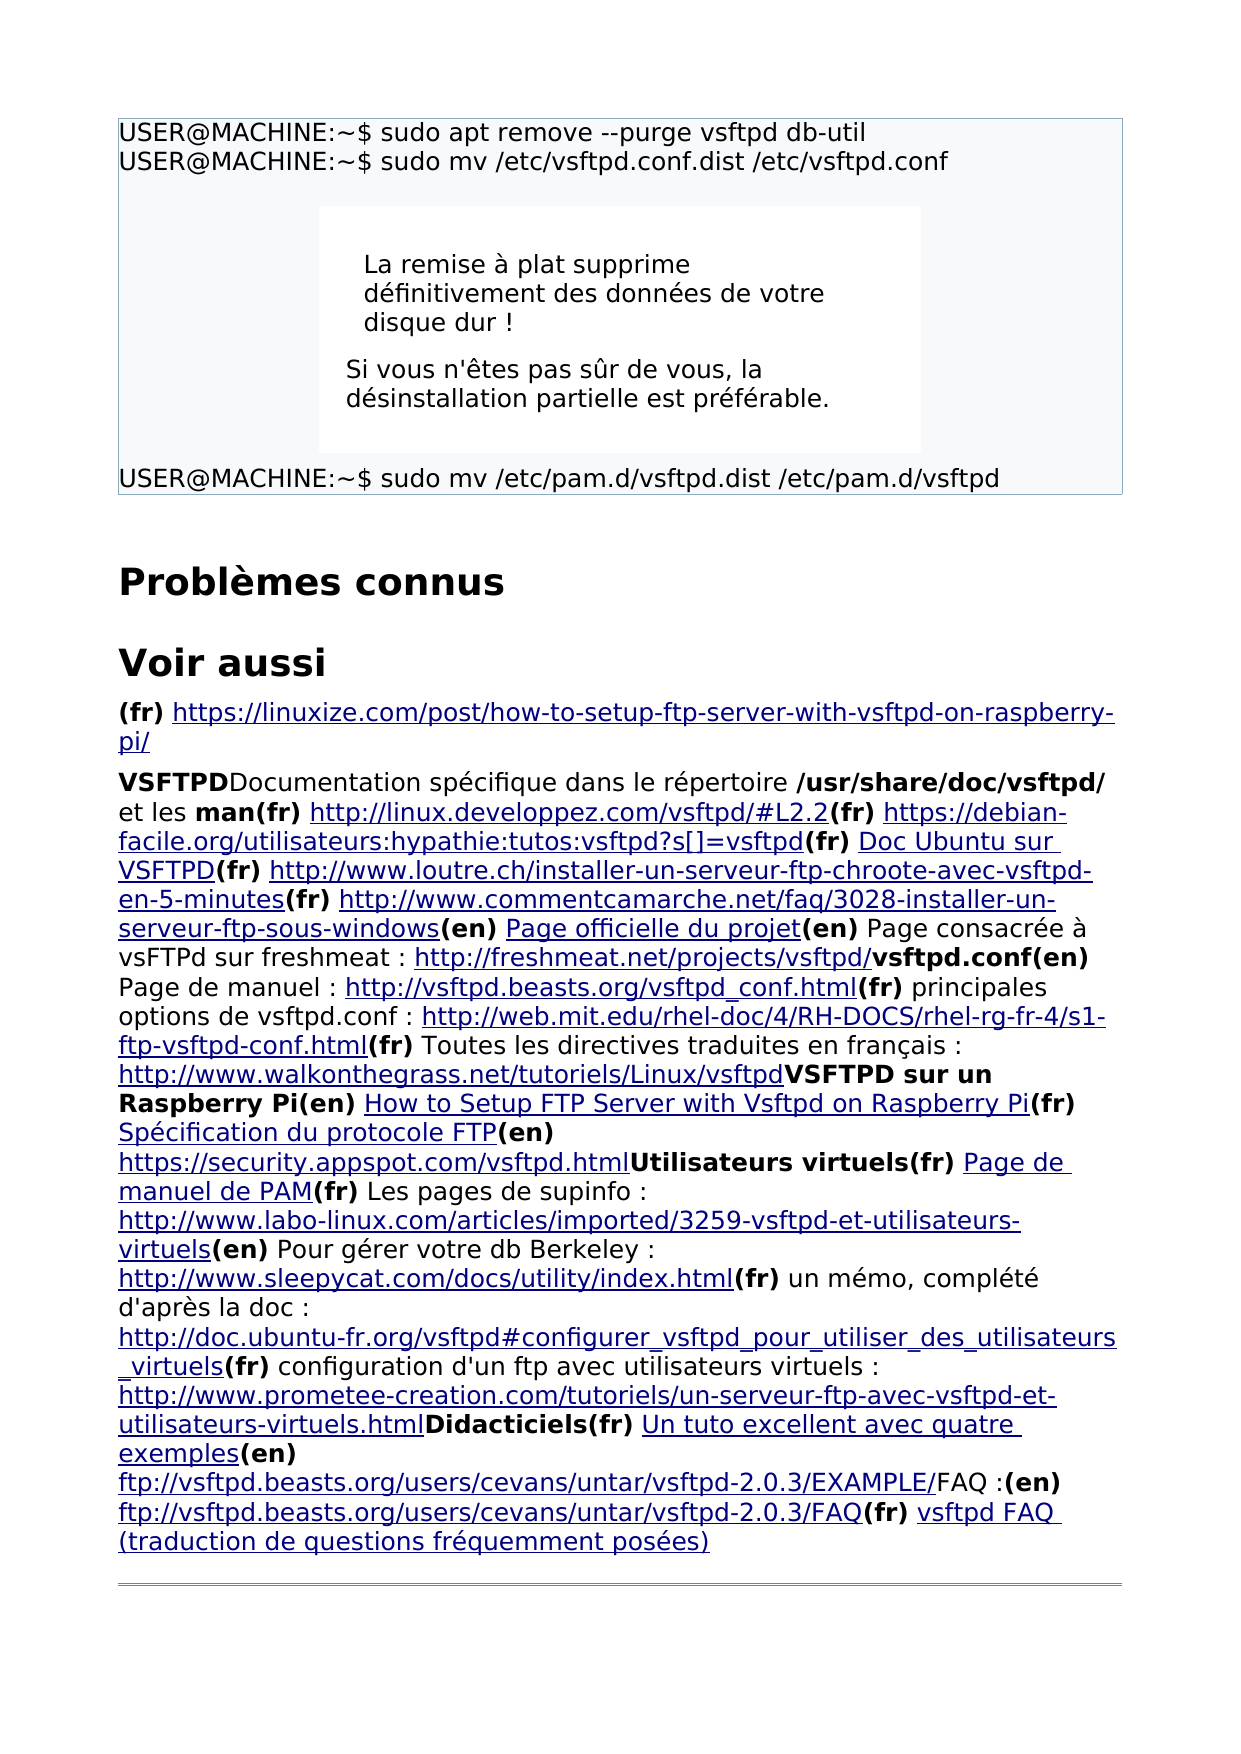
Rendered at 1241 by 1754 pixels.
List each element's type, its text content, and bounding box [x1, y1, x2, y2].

text (fr) https://linuxize.com/post/how-to-setup-ftp-server-with-vsftpd-on-raspberry-pi/ [118, 698, 1122, 756]
subtitle Voir aussi [118, 642, 1122, 685]
subtitle Problèmes connus [118, 561, 1122, 604]
text VSFTPDDocumentation spécifique dans le répertoire /usr/share/doc/vsftpd/ et les man(fr) http://linux.developpez.com/vsftpd/#L2.2(fr) https://debian-facile.org/utilisateurs:hypathie:tutos:vsftpd?s[]=vsftpd(fr) Doc Ubuntu sur VSFTPD(fr) http://www.loutre.ch/installer-un-serveur-ftp-chroote-avec-vsftpd-en-5-minutes(fr) http://www.commentcamarche.net/faq/3028-installer-un-serveur-ftp-sous-windows(en) Page officielle du projet(en) Page consacrée à vsFTPd sur freshmeat : http://freshmeat.net/projects/vsftpd/vsftpd.conf(en) Page de manuel : http://vsftpd.beasts.org/vsftpd_conf.html(fr) principales options de vsftpd.conf : http://web.mit.edu/rhel-doc/4/RH-DOCS/rhel-rg-fr-4/s1-ftp-vsftpd-conf.html(fr) Toutes les directives traduites en français : http://www.walkonthegrass.net/tutoriels/Linux/vsftpdVSFTPD sur un Raspberry Pi(en) How to Setup FTP Server with Vsftpd on Raspberry Pi(fr) Spécification du protocole FTP(en) https://security.appspot.com/vsftpd.htmlUtilisateurs virtuels(fr) Page de manuel de PAM(fr) Les pages de supinfo : http://www.labo-linux.com/articles/imported/3259-vsftpd-et-utilisateurs-virtuels(en) Pour gérer votre db Berkeley : http://www.sleepycat.com/docs/utility/index.html(fr) un mémo, complété d'après la doc : http://doc.ubuntu-fr.org/vsftpd#configurer_vsftpd_pour_utiliser_des_utilisateurs_virtuels(fr) configuration d'un ftp avec utilisateurs virtuels : http://www.prometee-creation.com/tutoriels/un-serveur-ftp-avec-vsftpd-et-utilisateurs-virtuels.htmlDidacticiels(fr) Un tuto excellent avec quatre exemples(en) ftp://vsftpd.beasts.org/users/cevans/untar/vsftpd-2.0.3/EXAMPLE/FAQ :(en) ftp://vsftpd.beasts.org/users/cevans/untar/vsftpd-2.0.3/FAQ(fr) vsftpd FAQ (traduction de questions fréquemment posées) [118, 769, 1122, 1556]
text USER@MACHINE:~$ sudo apt remove --purge vsftpd db-util USER@MACHINE:~$ sudo mv /etc/vsftpd.conf.dist /etc/vsftpd.conf USER@MACHINE:~$ sudo mv /etc/pam.d/vsftpd.dist /etc/pam.d/vsftpd [119, 119, 1122, 494]
table_header La remise à plat supprime définitivement des données de votre disque dur ! Si vous n'êtes pas sûr de vous, la désinstallation partielle est préférable. [328, 215, 912, 444]
